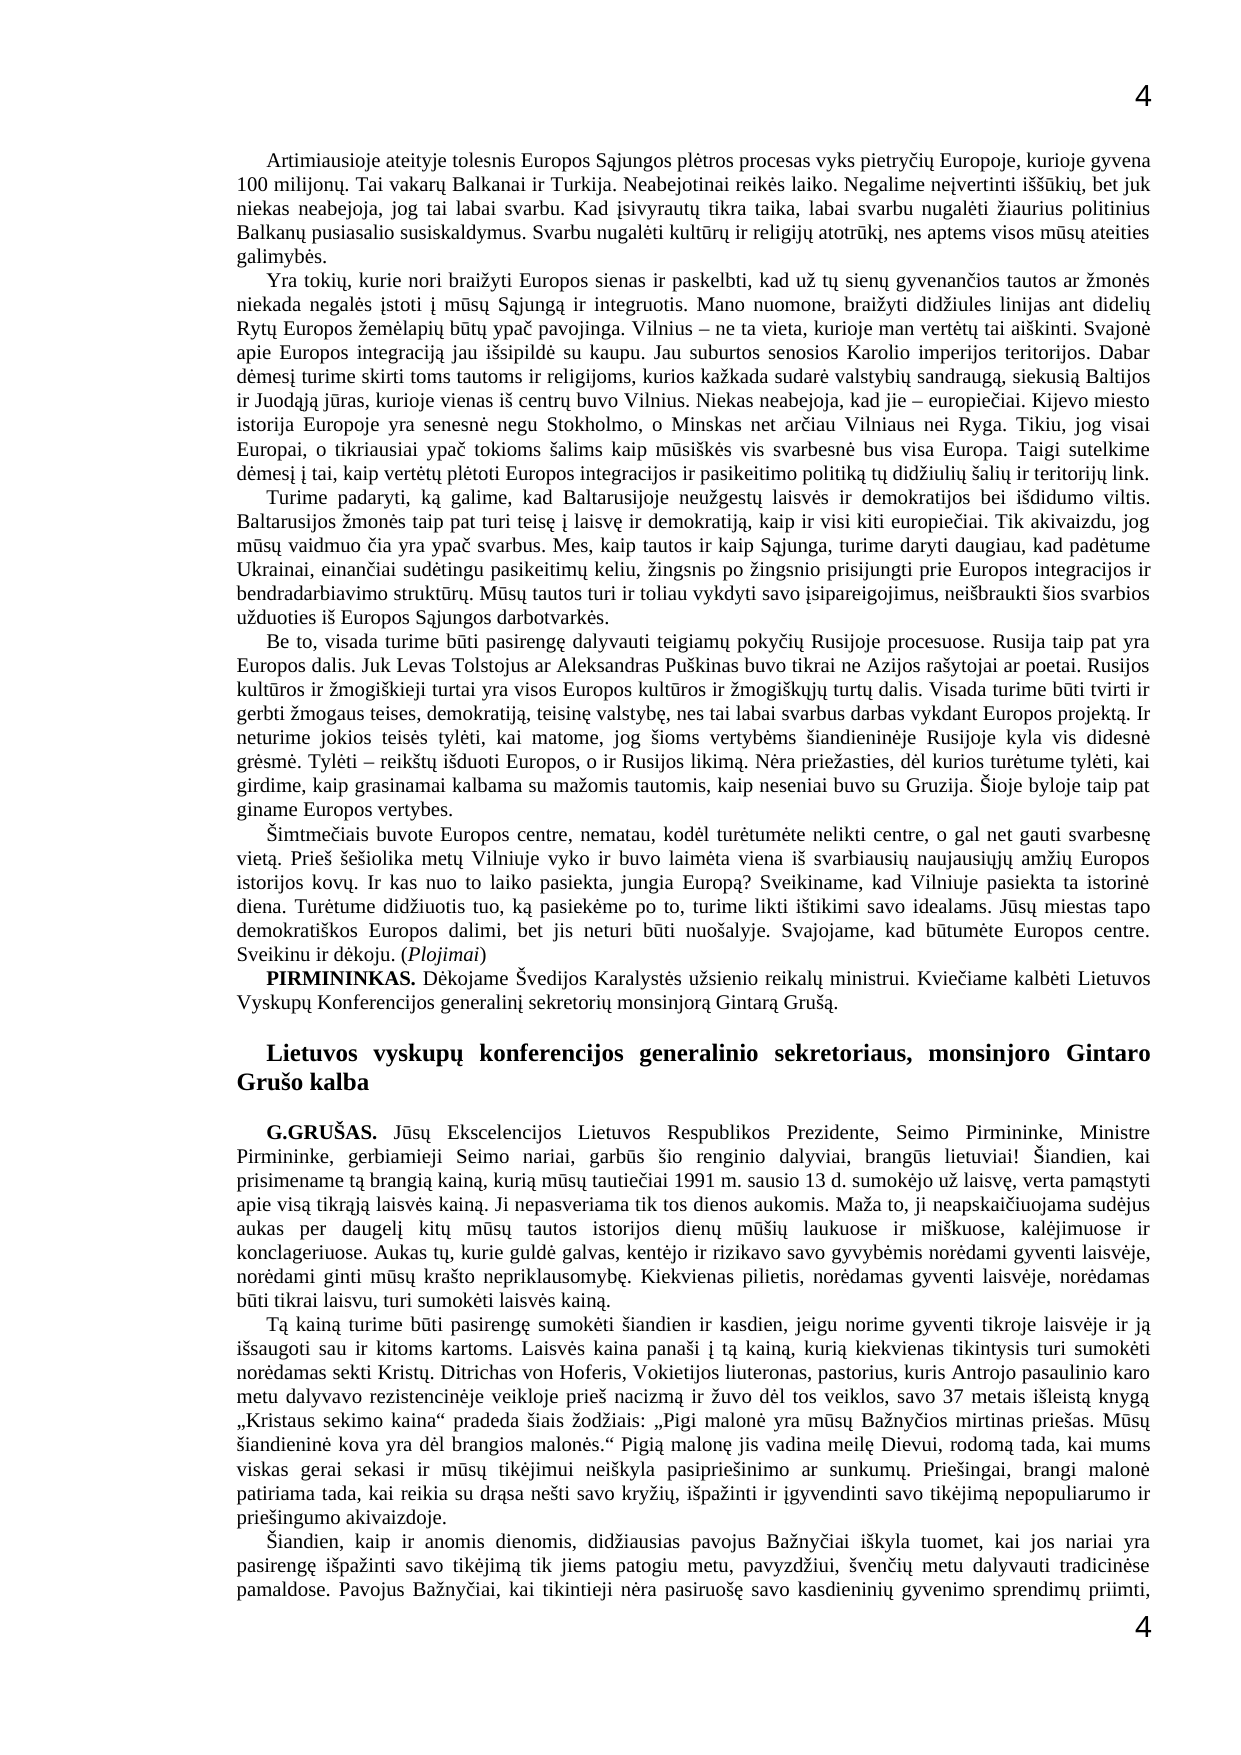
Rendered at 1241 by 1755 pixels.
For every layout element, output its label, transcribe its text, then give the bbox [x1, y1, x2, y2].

text G.GRUŠAS. Jūsų Ekscelencijos Lietuvos Respublikos Prezidente, Seimo Pirmininke, Ministre Pirmininke, gerbiamieji Seimo nariai, garbūs šio renginio dalyviai, brangūs lietuviai! Šiandien, kai prisimename tą brangią kainą, kurią mūsų tautiečiai 1991 m. sausio 13 d. sumokėjo už laisvę, verta pamąstyti apie visą tikrąją laisvės kainą. Ji nepasveriama tik tos dienos aukomis. Maža to, ji neapskaičiuojama sudėjus aukas per daugelį kitų mūsų tautos istorijos dienų mūšių laukuose ir miškuose, kalėjimuose ir konclageriuose. Aukas tų, kurie guldė galvas, kentėjo ir rizikavo savo gyvybėmis norėdami gyventi laisvėje, norėdami ginti mūsų krašto nepriklausomybę. Kiekvienas pilietis, norėdamas gyventi laisvėje, norėdamas būti tikrai laisvu, turi sumokėti laisvės kainą. [236, 1119, 1152, 1312]
text PIRMININKAS. Dėkojame Švedijos Karalystės užsienio reikalų ministrui. Kviečiame kalbėti Lietuvos Vyskupų Konferencijos generalinį sekretorių monsinjorą Gintarą Grušą. [236, 966, 1152, 1014]
text Tą kainą turime būti pasirengę sumokėti šiandien ir kasdien, jeigu norime gyventi tikroje laisvėje ir ją išsaugoti sau ir kitoms kartoms. Laisvės kaina panaši į tą kainą, kurią kiekvienas tikintysis turi sumokėti norėdamas sekti Kristų. Ditrichas von Hoferis, Vokietijos liuteronas, pastorius, kuris Antrojo pasaulinio karo metu dalyvavo rezistencinėje veikloje prieš nacizmą ir žuvo dėl tos veiklos, savo 37 metais išleistą knygą „Kristaus sekimo kaina“ pradeda šiais žodžiais: „Pigi malonė yra mūsų Bažnyčios mirtinas priešas. Mūsų šiandieninė kova yra dėl brangios malonės.“ Pigią malonę jis vadina meilę Dievui, rodomą tada, kai mums viskas gerai sekasi ir mūsų tikėjimui neiškyla pasipriešinimo ar sunkumų. Priešingai, brangi malonė patiriama tada, kai reikia su drąsa nešti savo kryžių, išpažinti ir įgyvendinti savo tikėjimą nepopuliarumo ir priešingumo akivaizdoje. [236, 1312, 1152, 1529]
text Lietuvos vyskupų konferencijos generalinio sekretoriaus, monsinjoro Gintaro Grušo kalba [236, 1038, 1152, 1096]
text Šimtmečiais buvote Europos centre, nematau, kodėl turėtumėte nelikti centre, o gal net gauti svarbesnę vietą. Prieš šešiolika metų Vilniuje vyko ir buvo laimėta viena iš svarbiausių naujausiųjų amžių Europos istorijos kovų. Ir kas nuo to laiko pasiekta, jungia Europą? Sveikiname, kad Vilniuje pasiekta ta istorinė diena. Turėtume didžiuotis tuo, ką pasiekėme po to, turime likti ištikimi savo idealams. Jūsų miestas tapo demokratiškos Europos dalimi, bet jis neturi būti nuošalyje. Svajojame, kad būtumėte Europos centre. Sveikinu ir dėkoju. (Plojimai) [236, 821, 1152, 966]
text Šiandien, kaip ir anomis dienomis, didžiausias pavojus Bažnyčiai iškyla tuomet, kai jos nariai yra pasirengę išpažinti savo tikėjimą tik jiems patogiu metu, pavyzdžiui, švenčių metu dalyvauti tradicinėse pamaldose. Pavojus Bažnyčiai, kai tikintieji nėra pasiruošę savo kasdieninių gyvenimo sprendimų priimti, [236, 1529, 1152, 1601]
text Be to, visada turime būti pasirengę dalyvauti teigiamų pokyčių Rusijoje procesuose. Rusija taip pat yra Europos dalis. Juk Levas Tolstojus ar Aleksandras Puškinas buvo tikrai ne Azijos rašytojai ar poetai. Rusijos kultūros ir žmogiškieji turtai yra visos Europos kultūros ir žmogiškųjų turtų dalis. Visada turime būti tvirti ir gerbti žmogaus teises, demokratiją, teisinę valstybę, nes tai labai svarbus darbas vykdant Europos projektą. Ir neturime jokios teisės tylėti, kai matome, jog šioms vertybėms šiandieninėje Rusijoje kyla vis didesnė grėsmė. Tylėti – reikštų išduoti Europos, o ir Rusijos likimą. Nėra priežasties, dėl kurios turėtume tylėti, kai girdime, kaip grasinamai kalbama su mažomis tautomis, kaip neseniai buvo su Gruzija. Šioje byloje taip pat giname Europos vertybes. [236, 629, 1152, 821]
text Turime padaryti, ką galime, kad Baltarusijoje neužgestų laisvės ir demokratijos bei išdidumo viltis. Baltarusijos žmonės taip pat turi teisę į laisvę ir demokratiją, kaip ir visi kiti europiečiai. Tik akivaizdu, jog mūsų vaidmuo čia yra ypač svarbus. Mes, kaip tautos ir kaip Sąjunga, turime daryti daugiau, kad padėtume Ukrainai, einančiai sudėtingu pasikeitimų keliu, žingsnis po žingsnio prisijungti prie Europos integracijos ir bendradarbiavimo struktūrų. Mūsų tautos turi ir toliau vykdyti savo įsipareigojimus, neišbraukti šios svarbios užduoties iš Europos Sąjungos darbotvarkės. [236, 484, 1152, 629]
text Artimiausioje ateityje tolesnis Europos Sąjungos plėtros procesas vyks pietryčių Europoje, kurioje gyvena 100 milijonų. Tai vakarų Balkanai ir Turkija. Neabejotinai reikės laiko. Negalime neįvertinti iššūkių, bet juk niekas neabejoja, jog tai labai svarbu. Kad įsivyrautų tikra taika, labai svarbu nugalėti žiaurius politinius Balkanų pusiasalio susiskaldymus. Svarbu nugalėti kultūrų ir religijų atotrūkį, nes aptems visos mūsų ateities galimybės. [236, 148, 1152, 268]
text Yra tokių, kurie nori braižyti Europos sienas ir paskelbti, kad už tų sienų gyvenančios tautos ar žmonės niekada negalės įstoti į mūsų Sąjungą ir integruotis. Mano nuomone, braižyti didžiules linijas ant didelių Rytų Europos žemėlapių būtų ypač pavojinga. Vilnius – ne ta vieta, kurioje man vertėtų tai aiškinti. Svajonė apie Europos integraciją jau išsipildė su kaupu. Jau suburtos senosios Karolio imperijos teritorijos. Dabar dėmesį turime skirti toms tautoms ir religijoms, kurios kažkada sudarė valstybių sandraugą, siekusią Baltijos ir Juodąją jūras, kurioje vienas iš centrų buvo Vilnius. Niekas neabejoja, kad jie – europiečiai. Kijevo miesto istorija Europoje yra senesnė negu Stokholmo, o Minskas net arčiau Vilniaus nei Ryga. Tikiu, jog visai Europai, o tikriausiai ypač tokioms šalims kaip mūsiškės vis svarbesnė bus visa Europa. Taigi sutelkime dėmesį į tai, kaip vertėtų plėtoti Europos integracijos ir pasikeitimo politiką tų didžiulių šalių ir teritorijų link. [236, 268, 1152, 484]
